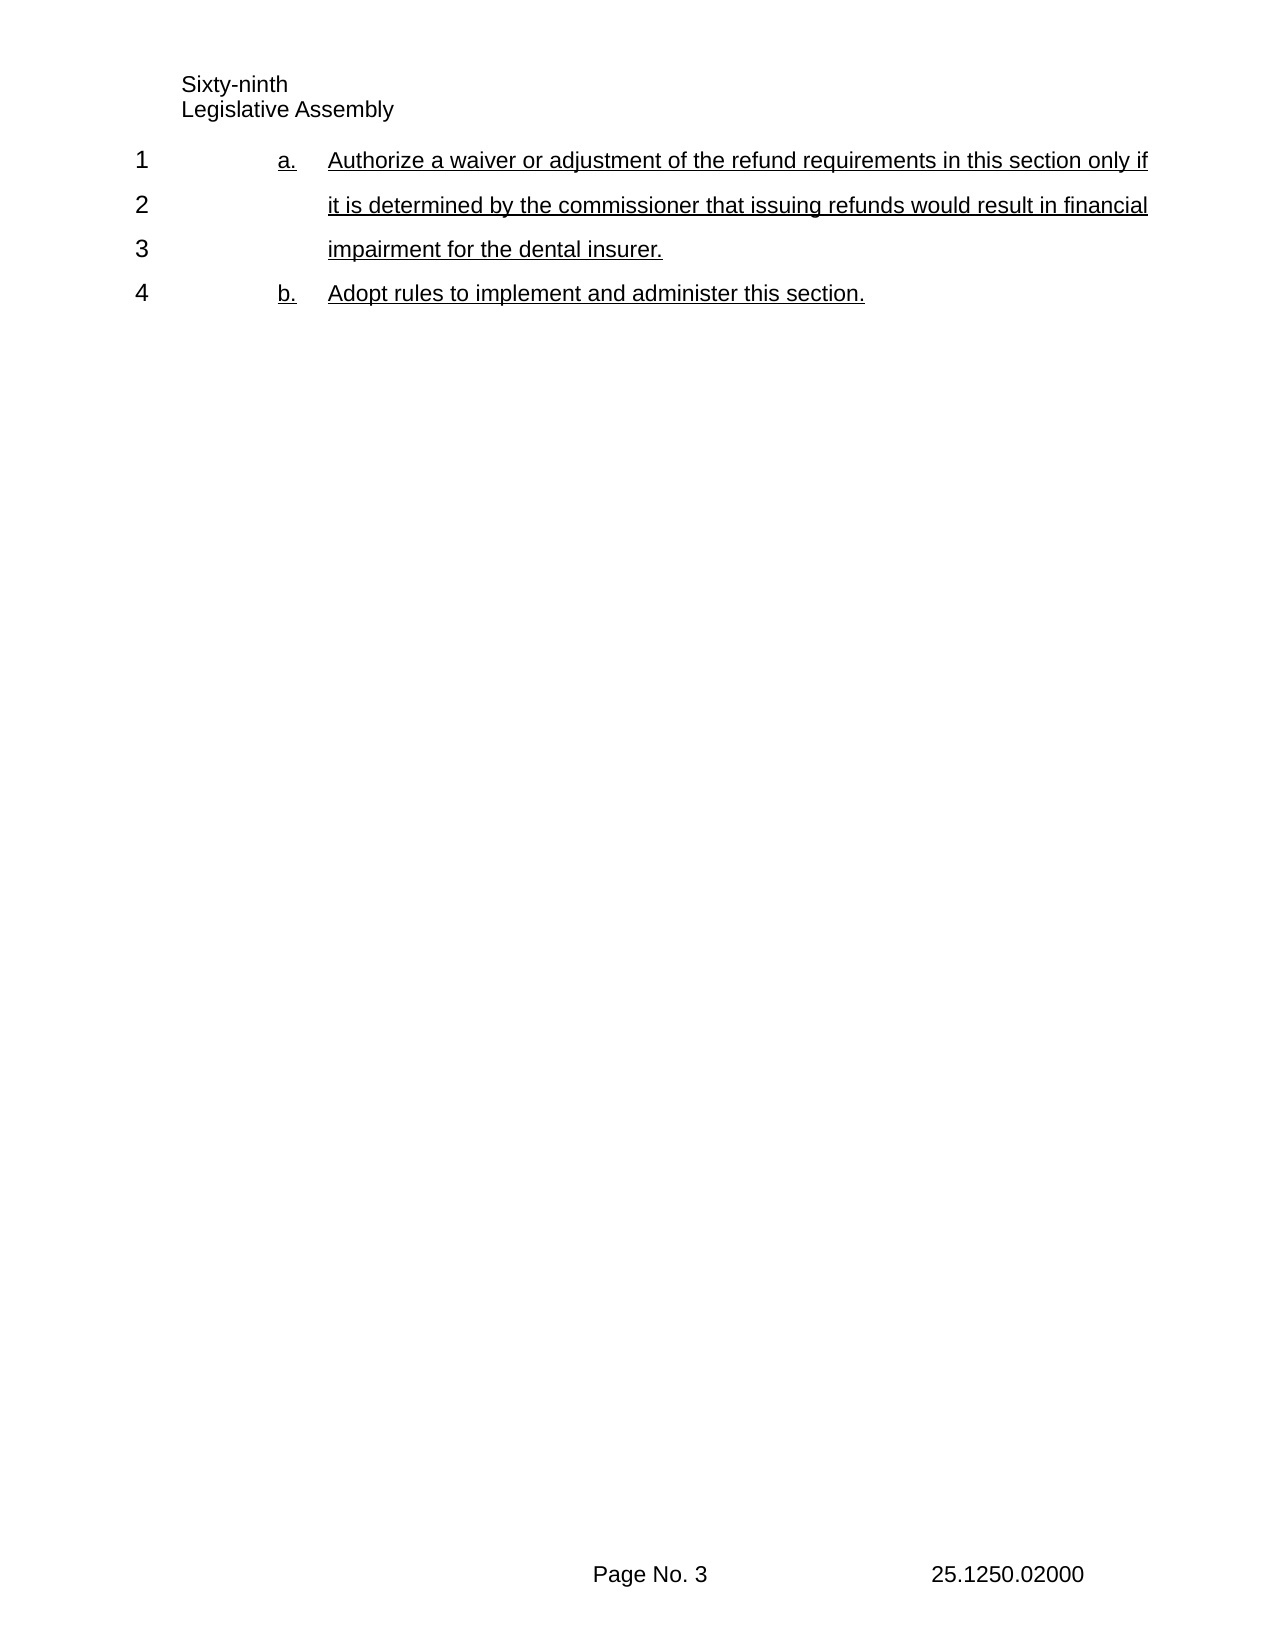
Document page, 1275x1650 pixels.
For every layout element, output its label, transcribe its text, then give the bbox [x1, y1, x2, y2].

text a. Authorize a waiver or adjustment of the refund requirements in this section only if it is determined by the commissioner that issuing refunds would result in financial impairment for the dental insurer. [181, 133, 1154, 266]
text b. Adopt rules to implement and administer this section. [181, 266, 1154, 310]
